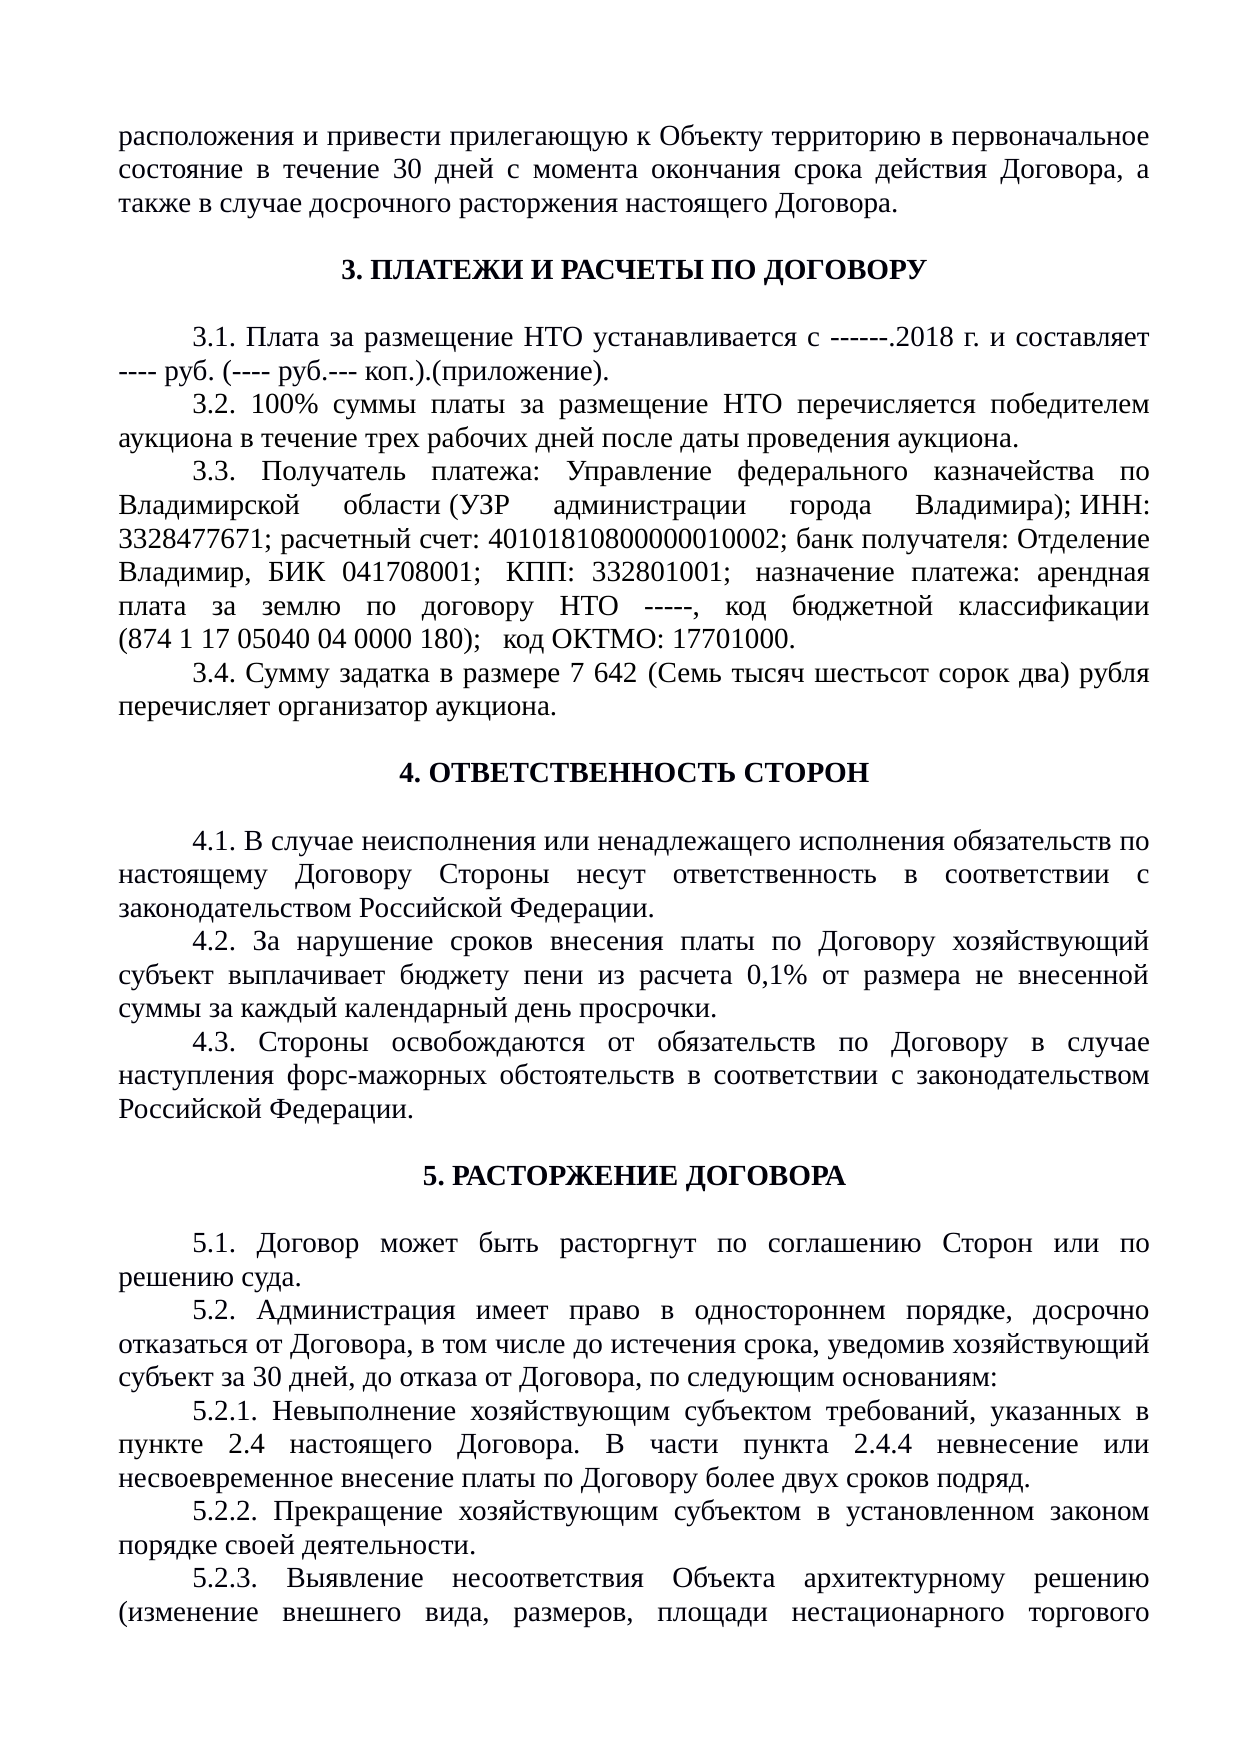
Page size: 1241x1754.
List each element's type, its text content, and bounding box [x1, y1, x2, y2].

text 4.1. В случае неисполнения или ненадлежащего исполнения обязательств по настоящему Договору Стороны несут ответственность в соответствии с законодательством Российской Федерации. [118, 823, 1150, 923]
text 4.2. За нарушение сроков внесения платы по Договору хозяйствующий субъект выплачивает бюджету пени из расчета 0,1% от размера не внесенной суммы за каждый календарный день просрочки. [118, 923, 1150, 1024]
text 5.1. Договор может быть расторгнут по соглашению Сторон или по решению суда. [118, 1225, 1150, 1292]
text 5.2.2. Прекращение хозяйствующим субъектом в установленном законом порядке своей деятельности. [118, 1493, 1150, 1561]
text 3.1. Плата за размещение НТО устанавливается с ------.2018 г. и составляет ---- руб. (---- руб.--- коп.).(приложение). [118, 319, 1150, 386]
text 3.3. Получатель платежа: Управление федерального казначейства по Владимирской области (УЗР администрации города Владимира); ИНН: 3328477671; расчетный счет: 40101810800000010002; банк получателя: Отделение Владимир, БИК 041708001; КПП: 332801001; назначение платежа: арендная плата за землю по договору НТО -----, код бюджетной классификации (874 1 17 05040 04 0000 180); код ОКТМО: 17701000. [118, 453, 1150, 655]
text 5.2.3. Выявление несоответствия Объекта архитектурному решению (изменение внешнего вида, размеров, площади нестационарного торгового [118, 1561, 1150, 1628]
text расположения и привести прилегающую к Объекту территорию в первоначальное состояние в течение 30 дней с момента окончания срока действия Договора, а также в случае досрочного расторжения настоящего Договора. [118, 118, 1150, 219]
text 5. РАСТОРЖЕНИЕ ДОГОВОРА [118, 1158, 1150, 1192]
text 5.2.1. Невыполнение хозяйствующим субъектом требований, указанных в пункте 2.4 настоящего Договора. В части пункта 2.4.4 невнесение или несвоевременное внесение платы по Договору более двух сроков подряд. [118, 1393, 1150, 1493]
text 4. ОТВЕТСТВЕННОСТЬ СТОРОН [118, 756, 1150, 789]
text 3. ПЛАТЕЖИ И РАСЧЕТЫ ПО ДОГОВОРУ [118, 252, 1150, 286]
text 5.2. Администрация имеет право в одностороннем порядке, досрочно отказаться от Договора, в том числе до истечения срока, уведомив хозяйствующий субъект за 30 дней, до отказа от Договора, по следующим основаниям: [118, 1292, 1150, 1393]
text 3.4. Сумму задатка в размере 7 642 (Семь тысяч шестьсот сорок два) рубля перечисляет организатор аукциона. [118, 655, 1150, 722]
text 3.2. 100% суммы платы за размещение НТО перечисляется победителем аукциона в течение трех рабочих дней после даты проведения аукциона. [118, 386, 1150, 453]
text 4.3. Стороны освобождаются от обязательств по Договору в случае наступления форс-мажорных обстоятельств в соответствии с законодательством Российской Федерации. [118, 1024, 1150, 1124]
